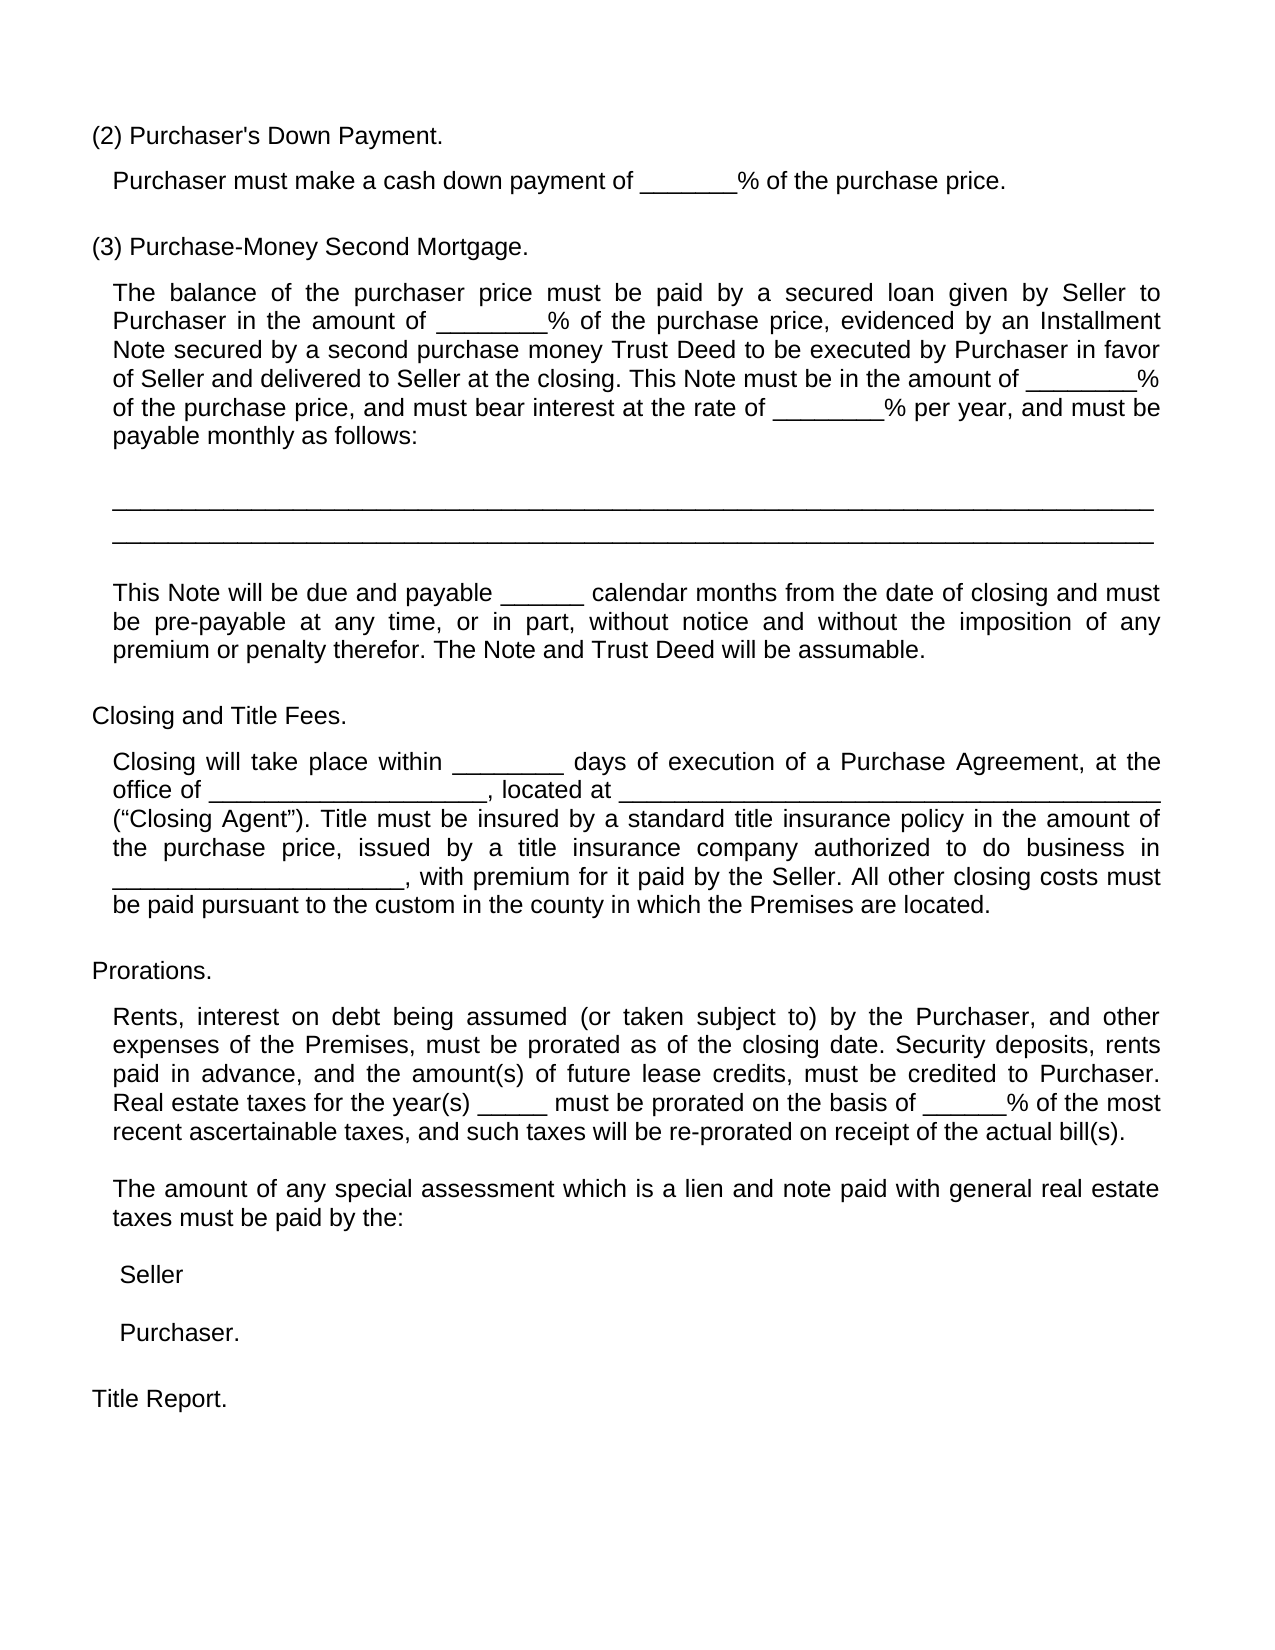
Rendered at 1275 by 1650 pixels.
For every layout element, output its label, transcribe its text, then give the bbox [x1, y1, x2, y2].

text Closing and Title Fees. [92, 693, 1162, 738]
text The amount of any special assessment which is a lien and note paid with general real estate taxes must be paid by the: [112, 1174, 1162, 1232]
text ______________________________________________________________________________________________________________________________________________________ [112, 475, 1162, 545]
text Purchaser must make a cash down payment of _______% of the purchase price. [112, 158, 1162, 195]
text Title Report. [92, 1375, 1162, 1421]
text (3) Purchase-Money Second Mortgage. [92, 224, 1162, 269]
text Purchaser. [112, 1318, 1162, 1347]
text (2) Purchaser's Down Payment. [92, 112, 1162, 158]
text The balance of the purchaser price must be paid by a secured loan given by Seller to Purchaser in the amount of ________% of the purchase price, evidenced by an Installment Note secured by a second purchase money Trust Deed to be executed by Purchaser in favor of Seller and delivered to Seller at the closing. This Note must be in the amount of ________% of the purchase price, and must bear interest at the rate of ________% per year, and must be payable monthly as follows: [112, 269, 1162, 450]
text Prorations. [92, 948, 1162, 993]
text Closing will take place within ________ days of execution of a Purchase Agreement, at the office of ____________________, located at _______________________________________ (“Closing Agent”). Title must be insured by a standard title insurance policy in the amount of the purchase price, issued by a title insurance company authorized to do business in _____________________, with premium for it paid by the Seller. All other closing costs must be paid pursuant to the custom in the county in which the Premises are located. [112, 738, 1162, 919]
text Seller [112, 1260, 1162, 1289]
text This Note will be due and payable ______ calendar months from the date of closing and must be pre-payable at any time, or in part, without notice and without the imposition of any premium or penalty therefor. The Note and Trust Deed will be assumable. [112, 578, 1162, 664]
text Rents, interest on debt being assumed (or taken subject to) by the Purchaser, and other expenses of the Premises, must be prorated as of the closing date. Security deposits, rents paid in advance, and the amount(s) of future lease credits, must be credited to Purchaser. Real estate taxes for the year(s) _____ must be prorated on the basis of ______% of the most recent ascertainable taxes, and such taxes will be re-prorated on receipt of the actual bill(s). [112, 993, 1162, 1145]
